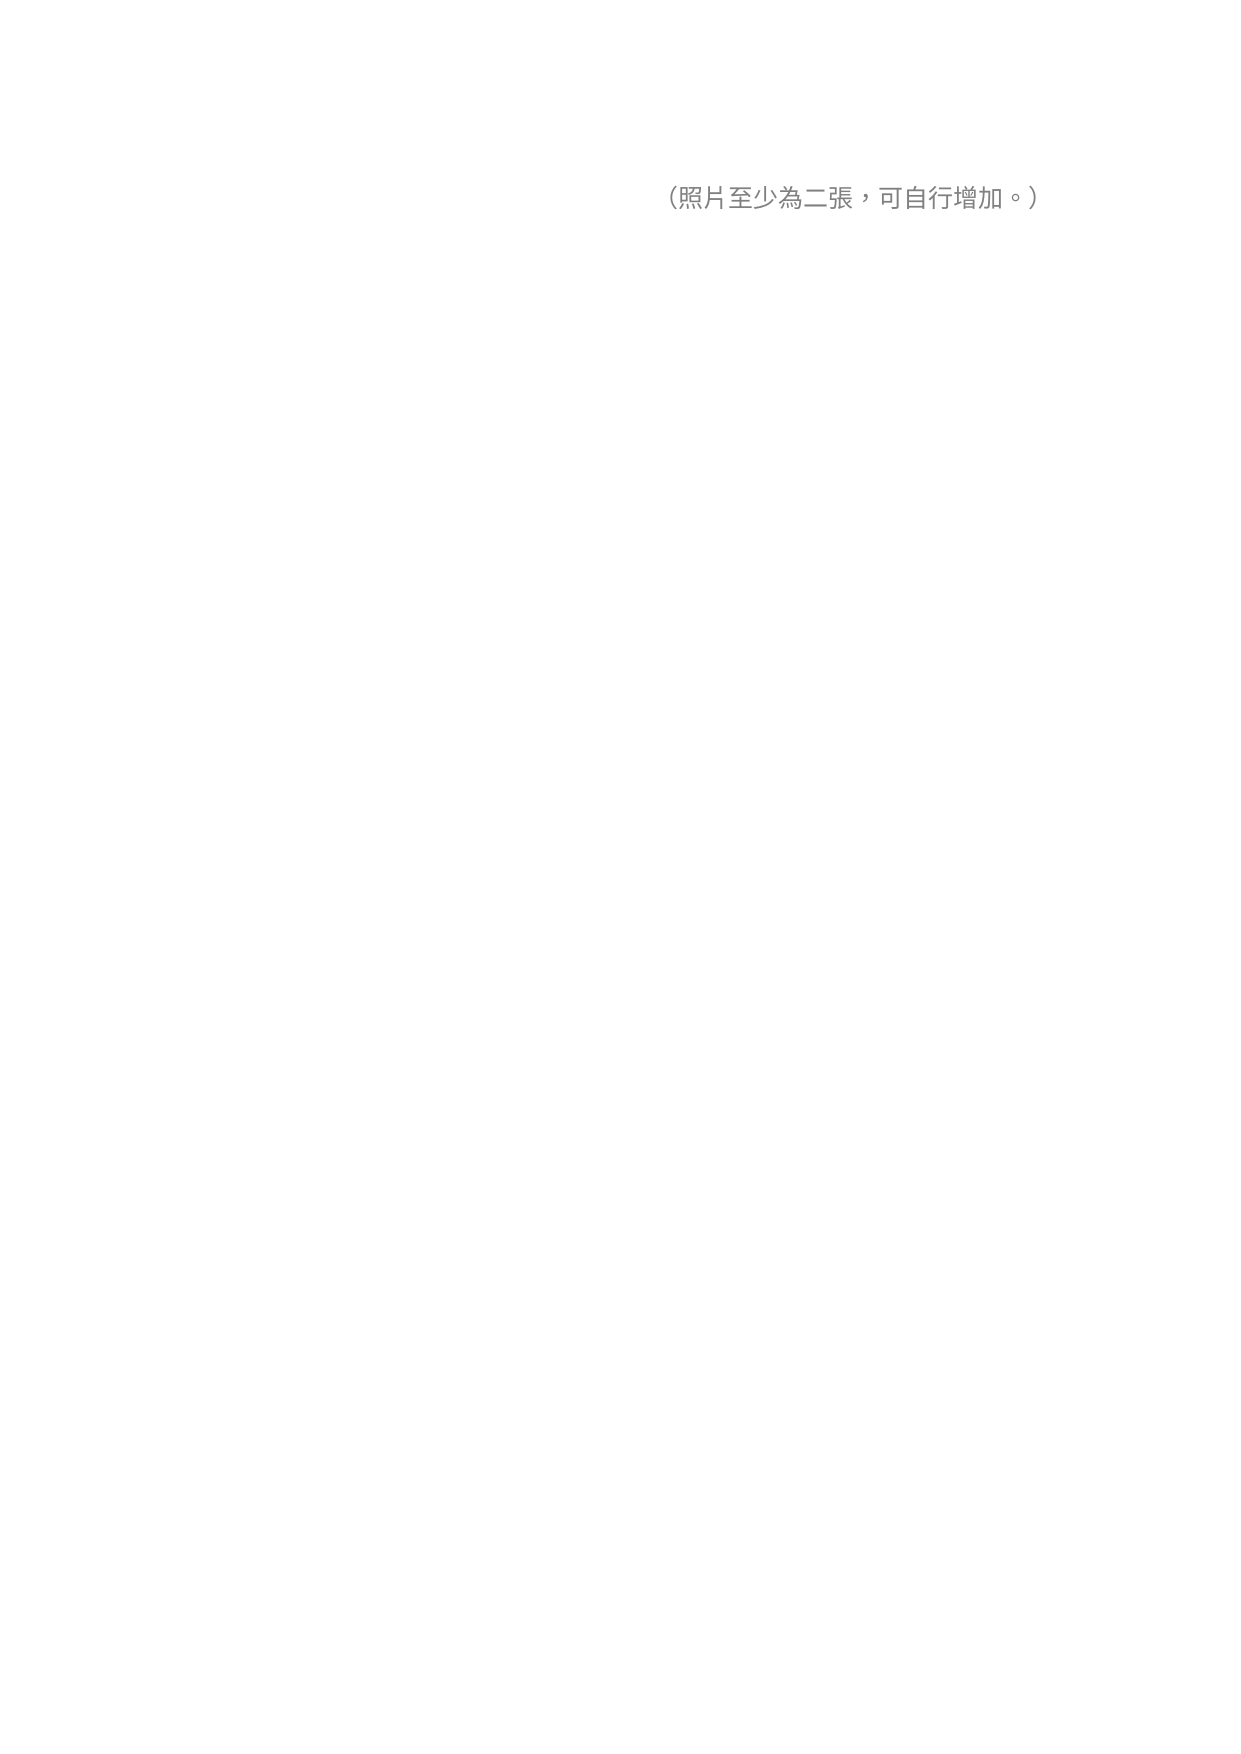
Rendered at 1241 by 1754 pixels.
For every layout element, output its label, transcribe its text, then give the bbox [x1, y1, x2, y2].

text （照片至少為二張，可自行增加。） [187, 179, 1053, 215]
